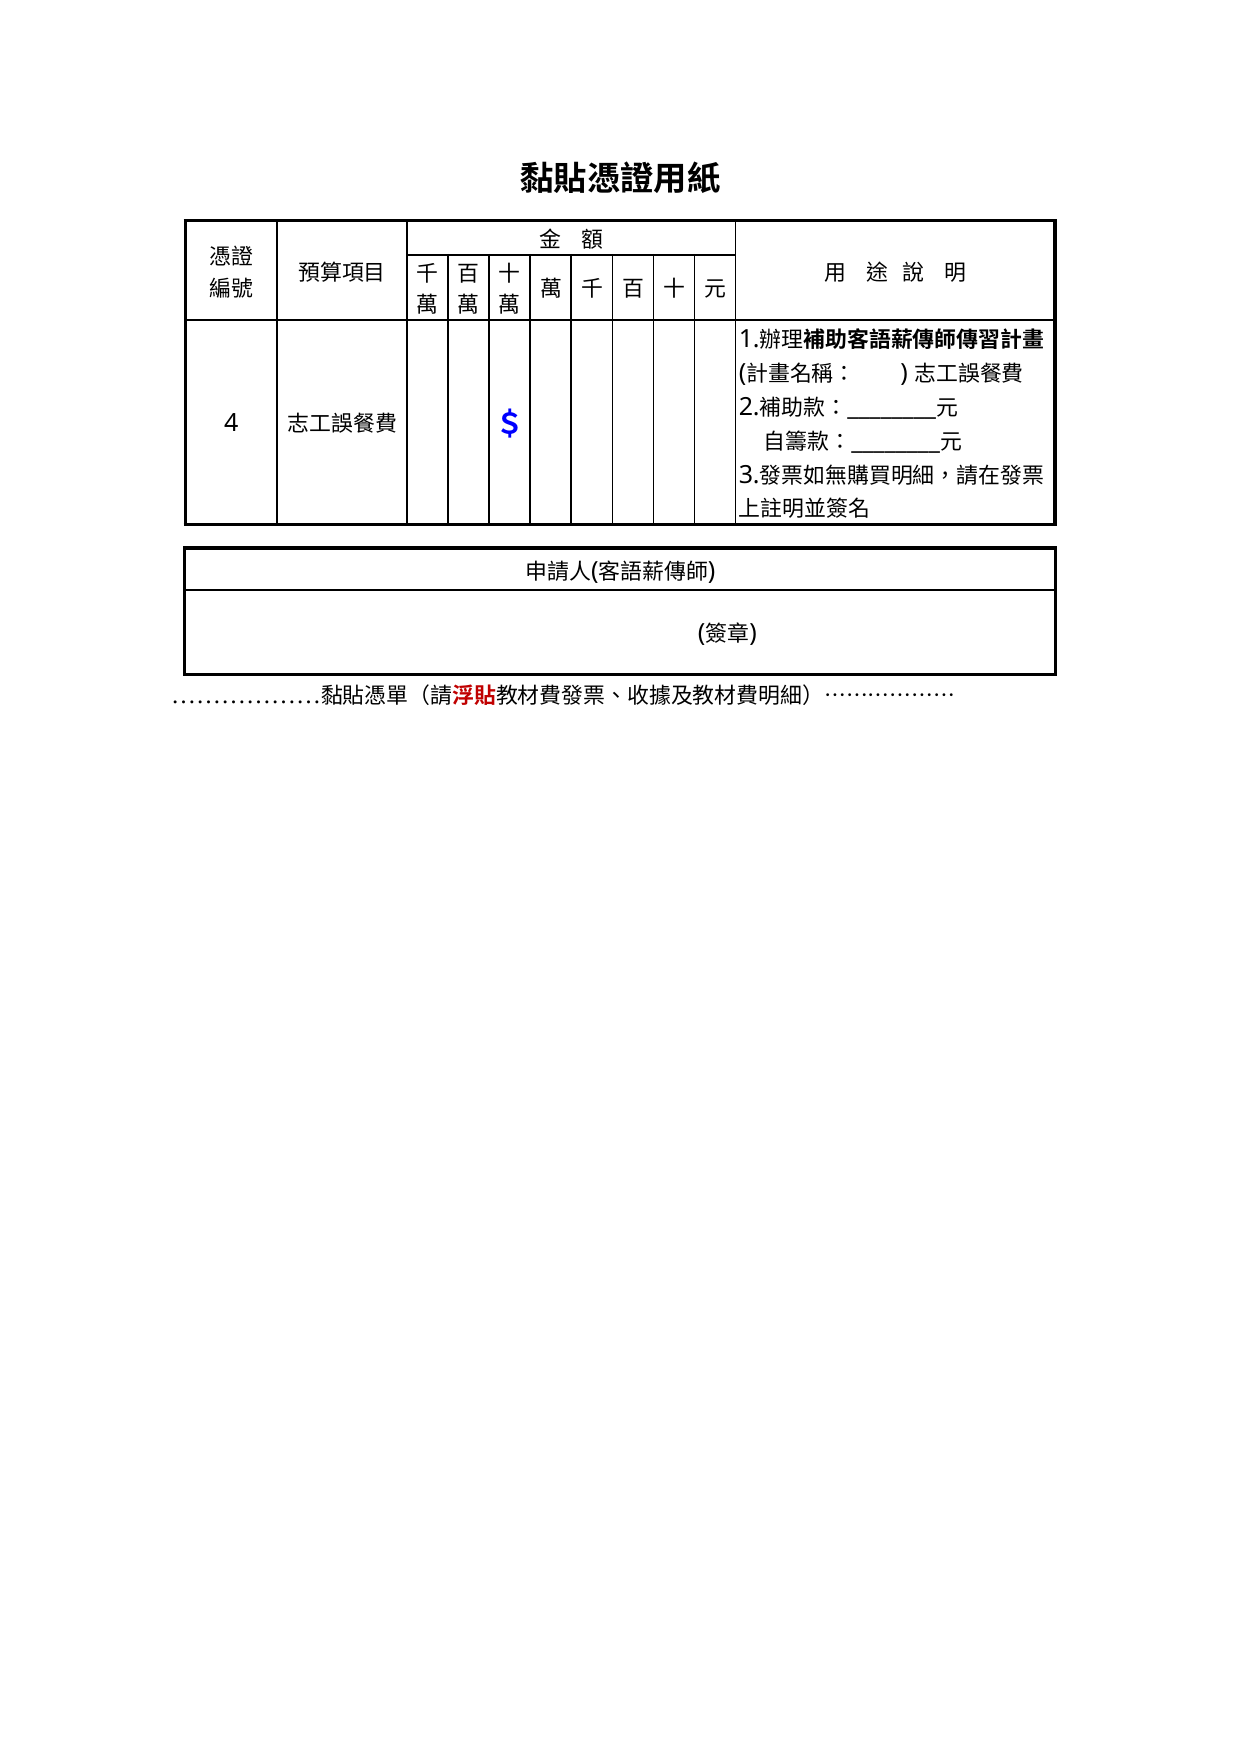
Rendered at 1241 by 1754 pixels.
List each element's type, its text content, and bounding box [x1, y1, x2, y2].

table_cell [449, 321, 488, 522]
text ………………黏貼憑單（請浮貼教材費發票、收據及教材費明細）……………… [118, 676, 1194, 710]
table_cell ＄ [490, 321, 529, 522]
table_cell [695, 321, 735, 522]
table_cell 志工誤餐費 [278, 321, 406, 522]
table_cell 元 [695, 256, 735, 319]
table_header 金 額 [408, 222, 735, 254]
table_cell [408, 321, 447, 522]
table_cell 千萬 [408, 256, 447, 319]
table_cell 1.辦理補助客語薪傳師傳習計畫(計畫名稱： ) 志工誤餐費 2.補助款：________元 自籌款：________元 3.發票如無購買明細，請在發票上註明並簽名 [736, 321, 1053, 522]
table_cell 十萬 [490, 256, 529, 319]
table_cell 百 [613, 256, 653, 319]
table_cell [531, 321, 570, 522]
table_cell 十 [654, 256, 694, 319]
table_header 用 途 說 明 [736, 222, 1053, 319]
table_cell [654, 321, 694, 522]
table_cell 百萬 [449, 256, 488, 319]
table_header 預算項目 [278, 222, 406, 319]
table_cell (簽章) [186, 591, 1054, 673]
table_cell 4 [187, 321, 276, 522]
table_cell 千 [572, 256, 612, 319]
table_header 憑證 編號 [187, 222, 276, 319]
table_cell 萬 [531, 256, 570, 319]
table_cell [613, 321, 653, 522]
table_header 申請人(客語薪傳師) [186, 550, 1054, 589]
table_cell [572, 321, 612, 522]
text 黏貼憑證用紙 [118, 152, 1122, 200]
